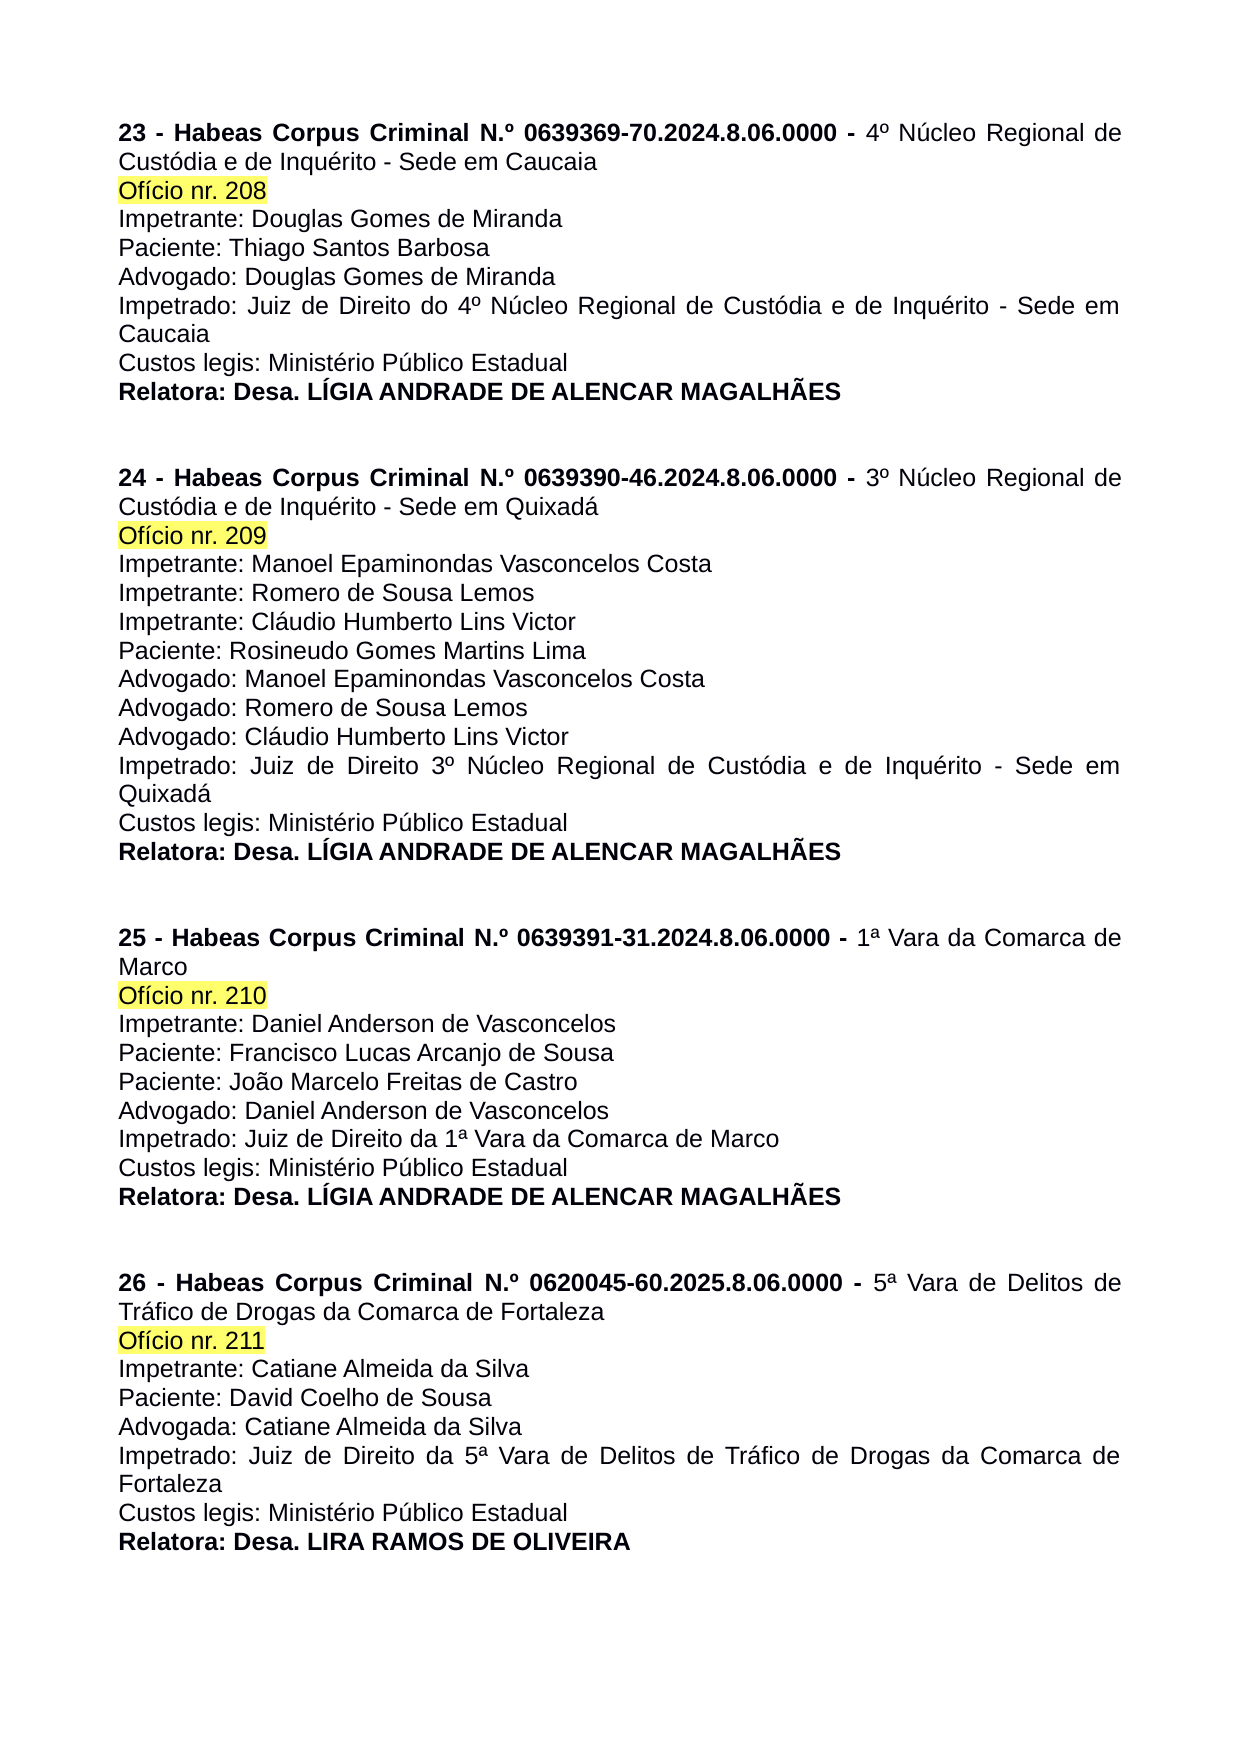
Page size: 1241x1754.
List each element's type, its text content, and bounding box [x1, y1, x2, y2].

text Relatora: Desa. LÍGIA ANDRADE DE ALENCAR MAGALHÃES [118, 377, 1122, 406]
text Impetrante: Romero de Sousa Lemos [118, 578, 1122, 607]
text Ofício nr. 209 [118, 521, 1122, 549]
text 26 - Habeas Corpus Criminal N.º 0620045-60.2025.8.06.0000 - 5ª Vara de Delitos de Tráfico de Drogas da Comarca de Fortaleza [118, 1268, 1122, 1326]
text 23 - Habeas Corpus Criminal N.º 0639369-70.2024.8.06.0000 - 4º Núcleo Regional de Custódia e de Inquérito - Sede em Caucaia [118, 118, 1122, 176]
text Impetrante: Douglas Gomes de Miranda [118, 204, 1122, 233]
text Custos legis: Ministério Público Estadual [118, 348, 1122, 377]
text Ofício nr. 210 [118, 981, 1122, 1009]
text Custos legis: Ministério Público Estadual [118, 1153, 1122, 1182]
text Relatora: Desa. LIRA RAMOS DE OLIVEIRA [118, 1527, 1122, 1556]
text Advogada: Catiane Almeida da Silva [118, 1412, 1122, 1441]
text Impetrante: Daniel Anderson de Vasconcelos [118, 1009, 1122, 1038]
text Impetrado: Juiz de Direito 3º Núcleo Regional de Custódia e de Inquérito - Sede em Quixadá [118, 751, 1122, 808]
text Advogado: Douglas Gomes de Miranda [118, 262, 1122, 291]
text Advogado: Cláudio Humberto Lins Victor [118, 722, 1122, 751]
text Paciente: Rosineudo Gomes Martins Lima [118, 636, 1122, 664]
text Impetrado: Juiz de Direito do 4º Núcleo Regional de Custódia e de Inquérito - Sede em Caucaia [118, 291, 1122, 348]
text Custos legis: Ministério Público Estadual [118, 808, 1122, 837]
text Advogado: Romero de Sousa Lemos [118, 693, 1122, 722]
text Ofício nr. 208 [118, 176, 1122, 204]
text Impetrante: Catiane Almeida da Silva [118, 1354, 1122, 1383]
text Impetrante: Manoel Epaminondas Vasconcelos Costa [118, 549, 1122, 578]
text Ofício nr. 211 [118, 1326, 1122, 1354]
text Advogado: Manoel Epaminondas Vasconcelos Costa [118, 664, 1122, 693]
text Paciente: Francisco Lucas Arcanjo de Sousa [118, 1038, 1122, 1067]
text Impetrado: Juiz de Direito da 5ª Vara de Delitos de Tráfico de Drogas da Comarca de Fortaleza [118, 1441, 1122, 1498]
text 24 - Habeas Corpus Criminal N.º 0639390-46.2024.8.06.0000 - 3º Núcleo Regional de Custódia e de Inquérito - Sede em Quixadá [118, 463, 1122, 521]
text 25 - Habeas Corpus Criminal N.º 0639391-31.2024.8.06.0000 - 1ª Vara da Comarca de Marco [118, 923, 1122, 981]
text Relatora: Desa. LÍGIA ANDRADE DE ALENCAR MAGALHÃES [118, 1182, 1122, 1211]
text Paciente: João Marcelo Freitas de Castro [118, 1067, 1122, 1096]
text Relatora: Desa. LÍGIA ANDRADE DE ALENCAR MAGALHÃES [118, 837, 1122, 866]
text Impetrante: Cláudio Humberto Lins Victor [118, 607, 1122, 636]
text Paciente: David Coelho de Sousa [118, 1383, 1122, 1412]
text Impetrado: Juiz de Direito da 1ª Vara da Comarca de Marco [118, 1124, 1122, 1153]
text Paciente: Thiago Santos Barbosa [118, 233, 1122, 262]
text Custos legis: Ministério Público Estadual [118, 1498, 1122, 1527]
text Advogado: Daniel Anderson de Vasconcelos [118, 1096, 1122, 1124]
